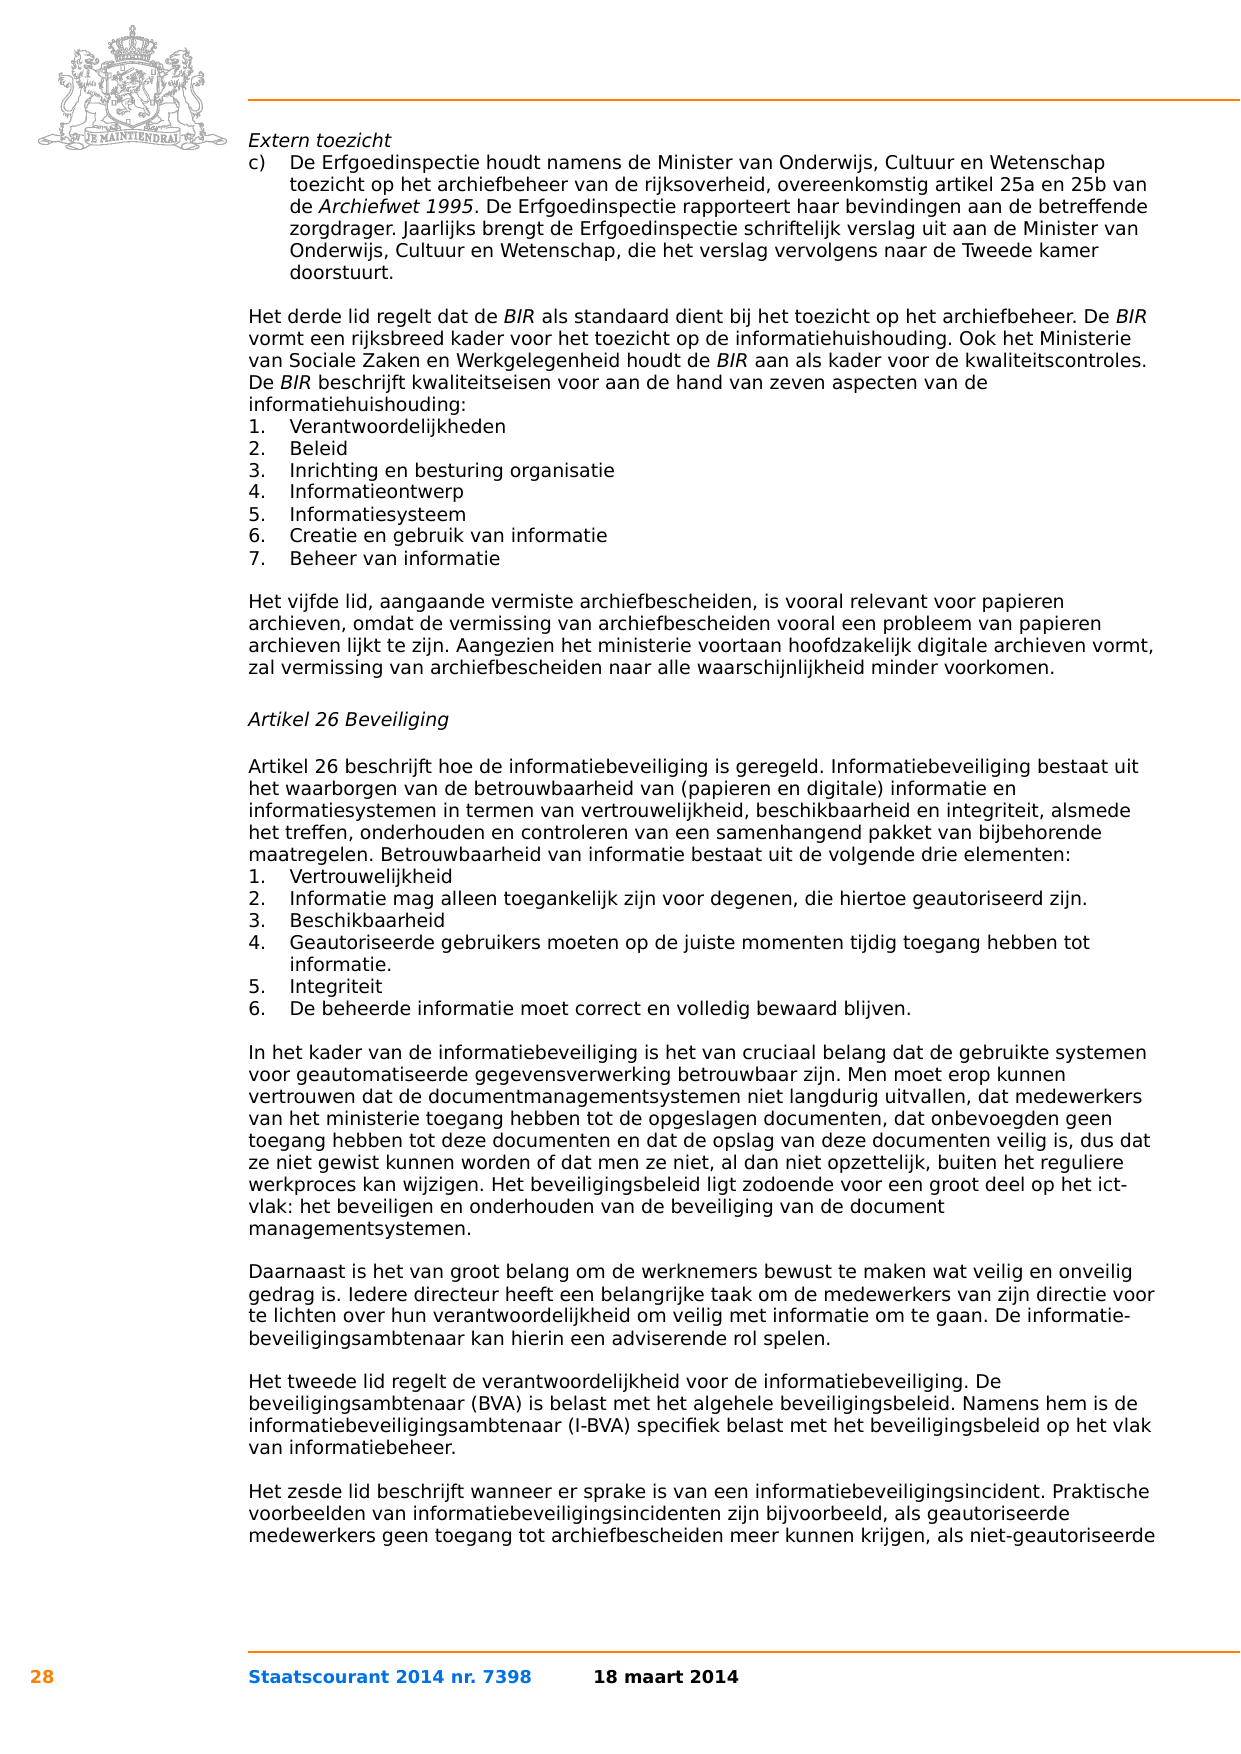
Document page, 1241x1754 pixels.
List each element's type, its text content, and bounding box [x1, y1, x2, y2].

text In het kader van de informatiebeveiliging is het van cruciaal belang dat de gebruikte systemen voor geautomatiseerde gegevensverwerking betrouwbaar zijn. Men moet erop kunnen vertrouwen dat de documentmanagementsystemen niet langdurig uitvallen, dat medewerkers van het ministerie toegang hebben tot de opgeslagen documenten, dat onbevoegden geen toegang hebben tot deze documenten en dat de opslag van deze documenten veilig is, dus dat ze niet gewist kunnen worden of dat men ze niet, al dan niet opzettelijk, buiten het reguliere werkproces kan wijzigen. Het beveiligingsbeleid ligt zodoende voor een groot deel op het ict-vlak: het beveiligen en onderhouden van de beveiliging van de document managementsystemen. [248, 1042, 1163, 1239]
text 4. Geautoriseerde gebruikers moeten op de juiste momenten tijdig toegang hebben tot informatie. [248, 932, 1163, 976]
subtitle Artikel 26 Beveiliging [248, 709, 1163, 731]
text Daarnaast is het van groot belang om de werknemers bewust te maken wat veilig en onveilig gedrag is. Iedere directeur heeft een belangrijke taak om de medewerkers van zijn directie voor te lichten over hun verantwoordelijkheid om veilig met informatie om te gaan. De informatie-beveiligingsambtenaar kan hierin een adviserende rol spelen. [248, 1261, 1163, 1349]
text Het derde lid regelt dat de BIR als standaard dient bij het toezicht op het archiefbeheer. De BIR vormt een rijksbreed kader voor het toezicht op de informatiehuishouding. Ook het Ministerie van Sociale Zaken en Werkgelegenheid houdt de BIR aan als kader voor de kwaliteitscontroles. De BIR beschrijft kwaliteitseisen voor aan de hand van zeven aspecten van de informatiehuishouding: [248, 306, 1163, 416]
text 1. Vertrouwelijkheid [248, 866, 1163, 888]
text 2. Beleid [248, 437, 1163, 459]
text Het vijfde lid, aangaande vermiste archiefbescheiden, is vooral relevant voor papieren archieven, omdat de vermissing van archiefbescheiden vooral een probleem van papieren archieven lijkt te zijn. Aangezien het ministerie voortaan hoofdzakelijk digitale archieven vormt, zal vermissing van archiefbescheiden naar alle waarschijnlijkheid minder voorkomen. [248, 591, 1163, 679]
text 2. Informatie mag alleen toegankelijk zijn voor degenen, die hiertoe geautoriseerd zijn. [248, 888, 1163, 910]
picture [38, 25, 227, 150]
text Het tweede lid regelt de verantwoordelijkheid voor de informatiebeveiliging. De beveiligingsambtenaar (BVA) is belast met het algehele beveiligingsbeleid. Namens hem is de informatiebeveiligingsambtenaar (I-BVA) specifiek belast met het beveiligingsbeleid op het vlak van informatiebeheer. [248, 1371, 1163, 1459]
text 4. Informatieontwerp [248, 481, 1163, 503]
subtitle Extern toezicht [248, 130, 1163, 152]
text Het zesde lid beschrijft wanneer er sprake is van een informatiebeveiligingsincident. Praktische voorbeelden van informatiebeveiligingsincidenten zijn bijvoorbeeld, als geautoriseerde medewerkers geen toegang tot archiefbescheiden meer kunnen krijgen, als niet-geautoriseerde [248, 1481, 1163, 1547]
text c) De Erfgoedinspectie houdt namens de Minister van Onderwijs, Cultuur en Wetenschap toezicht op het archiefbeheer van de rijksoverheid, overeenkomstig artikel 25a en 25b van de Archiefwet 1995. De Erfgoedinspectie rapporteert haar bevindingen aan de betreffende zorgdrager. Jaarlijks brengt de Erfgoedinspectie schriftelijk verslag uit aan de Minister van Onderwijs, Cultuur en Wetenschap, die het verslag vervolgens naar de Tweede kamer doorstuurt. [248, 152, 1163, 284]
text 6. Creatie en gebruik van informatie [248, 525, 1163, 547]
text 5. Integriteit [248, 976, 1163, 998]
text 3. Inrichting en besturing organisatie [248, 459, 1163, 481]
text 1. Verantwoordelijkheden [248, 416, 1163, 437]
text Artikel 26 beschrijft hoe de informatiebeveiliging is geregeld. Informatiebeveiliging bestaat uit het waarborgen van de betrouwbaarheid van (papieren en digitale) informatie en informatiesystemen in termen van vertrouwelijkheid, beschikbaarheid en integriteit, alsmede het treffen, onderhouden en controleren van een samenhangend pakket van bijbehorende maatregelen. Betrouwbaarheid van informatie bestaat uit de volgende drie elementen: [248, 756, 1163, 866]
text 5. Informatiesysteem [248, 503, 1163, 525]
text 6. De beheerde informatie moet correct en volledig bewaard blijven. [248, 998, 1163, 1020]
text 7. Beheer van informatie [248, 547, 1163, 569]
text 3. Beschikbaarheid [248, 910, 1163, 932]
